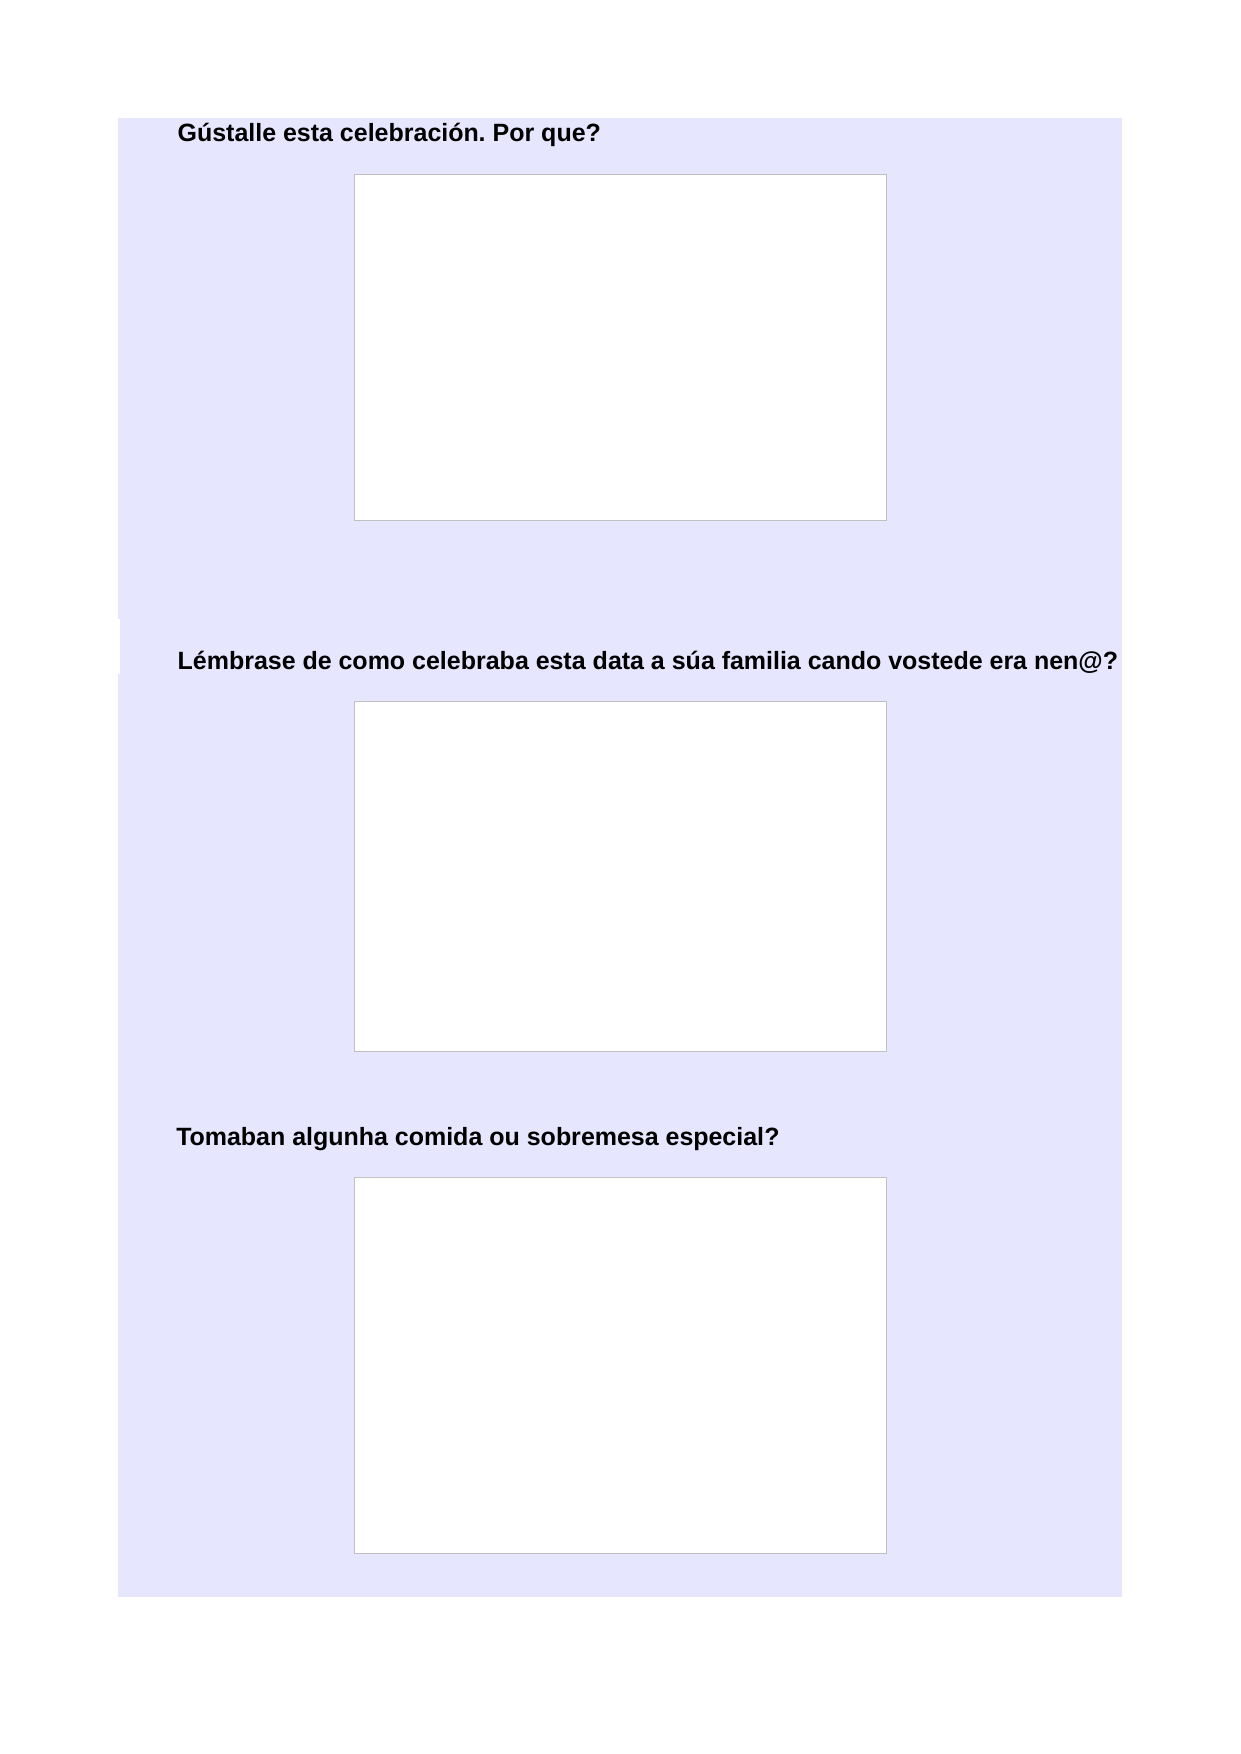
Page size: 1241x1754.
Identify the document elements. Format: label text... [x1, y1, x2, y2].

text Tomaban algunha comida ou sobremesa especial? [118, 1122, 1122, 1150]
text Gústalle esta celebración. Por que? [118, 118, 1122, 147]
text Lémbrase de como celebraba esta data a súa familia cando vostede era nen@? [120, 646, 1122, 674]
